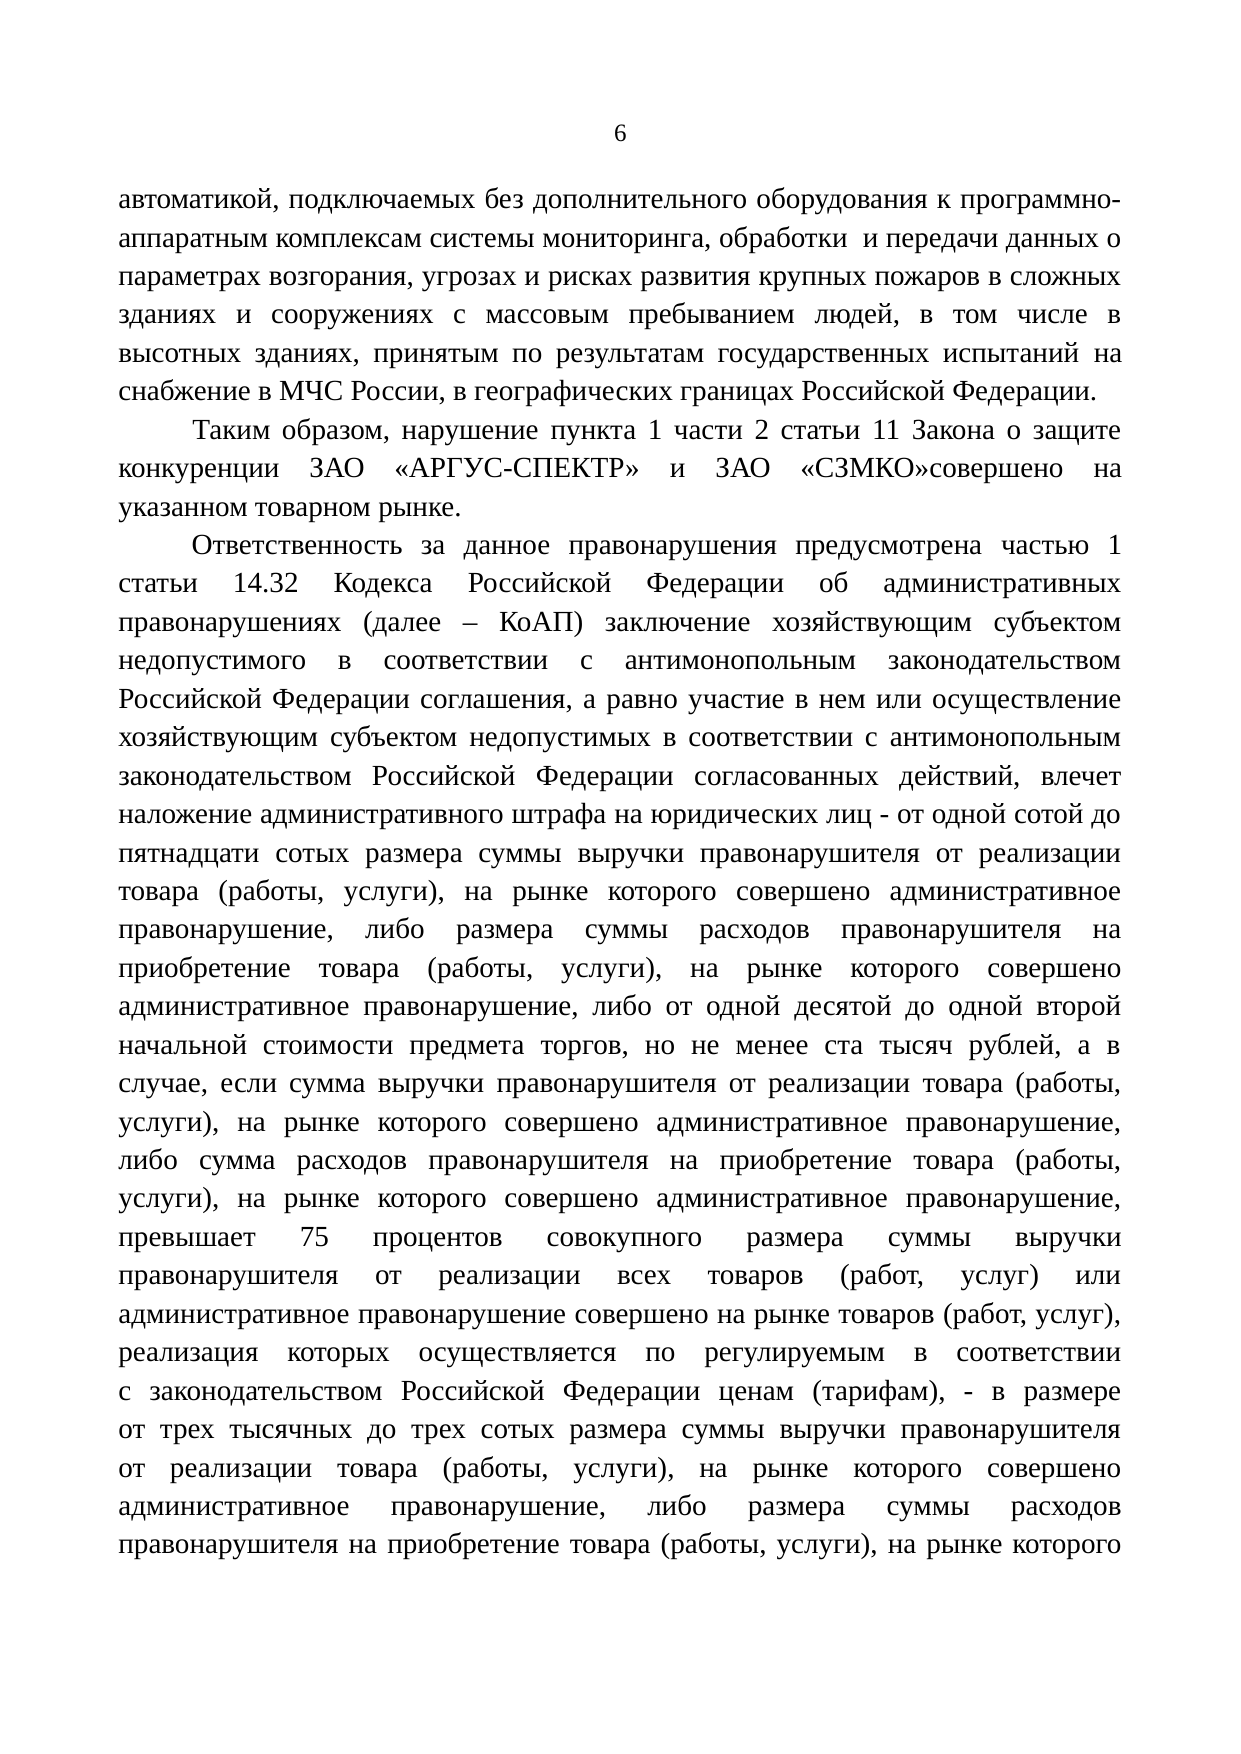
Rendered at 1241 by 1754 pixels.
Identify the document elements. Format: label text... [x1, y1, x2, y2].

text автоматикой, подключаемых без дополнительного оборудования к программно-аппаратным комплексам системы мониторинга, обработки и передачи данных о параметрах возгорания, угрозах и рисках развития крупных пожаров в сложных зданиях и сооружениях с массовым пребыванием людей, в том числе в высотных зданиях, принятым по результатам государственных испытаний на снабжение в МЧС России, в географических границах Российской Федерации. [118, 176, 1122, 407]
text Ответственность за данное правонарушения предусмотрена частью 1 статьи 14.32 Кодекса Российской Федерации об административных правонарушениях (далее – КоАП) заключение хозяйствующим субъектом недопустимого в соответствии с антимонопольным законодательством Российской Федерации соглашения, а равно участие в нем или осуществление хозяйствующим субъектом недопустимых в соответствии с антимонопольным законодательством Российской Федерации согласованных действий, влечет наложение административного штрафа на юридических лиц - от одной сотой до пятнадцати сотых размера суммы выручки правонарушителя от реализации товара (работы, услуги), на рынке которого совершено административное правонарушение, либо размера суммы расходов правонарушителя на приобретение товара (работы, услуги), на рынке которого совершено административное правонарушение, либо от одной десятой до одной второй начальной стоимости предмета торгов, но не менее ста тысяч рублей, а в случае, если сумма выручки правонарушителя от реализации товара (работы, услуги), на рынке которого совершено административное правонарушение, либо сумма расходов правонарушителя на приобретение товара (работы, услуги), на рынке которого совершено административное правонарушение, превышает 75 процентов совокупного размера суммы выручки правонарушителя от реализации всех товаров (работ, услуг) или административное правонарушение совершено на рынке товаров (работ, услуг), реализация которых осуществляется по регулируемым в соответствии с законодательством Российской Федерации ценам (тарифам), - в размере от трех тысячных до трех сотых размера суммы выручки правонарушителя от реализации товара (работы, услуги), на рынке которого совершено административное правонарушение, либо размера суммы расходов правонарушителя на приобретение товара (работы, услуги), на рынке которого [118, 522, 1122, 1560]
text Таким образом, нарушение пункта 1 части 2 статьи 11 Закона о защите конкуренции ЗАО «АРГУС-СПЕКТР» и ЗАО «СЗМКО»совершено на указанном товарном рынке. [118, 407, 1122, 522]
